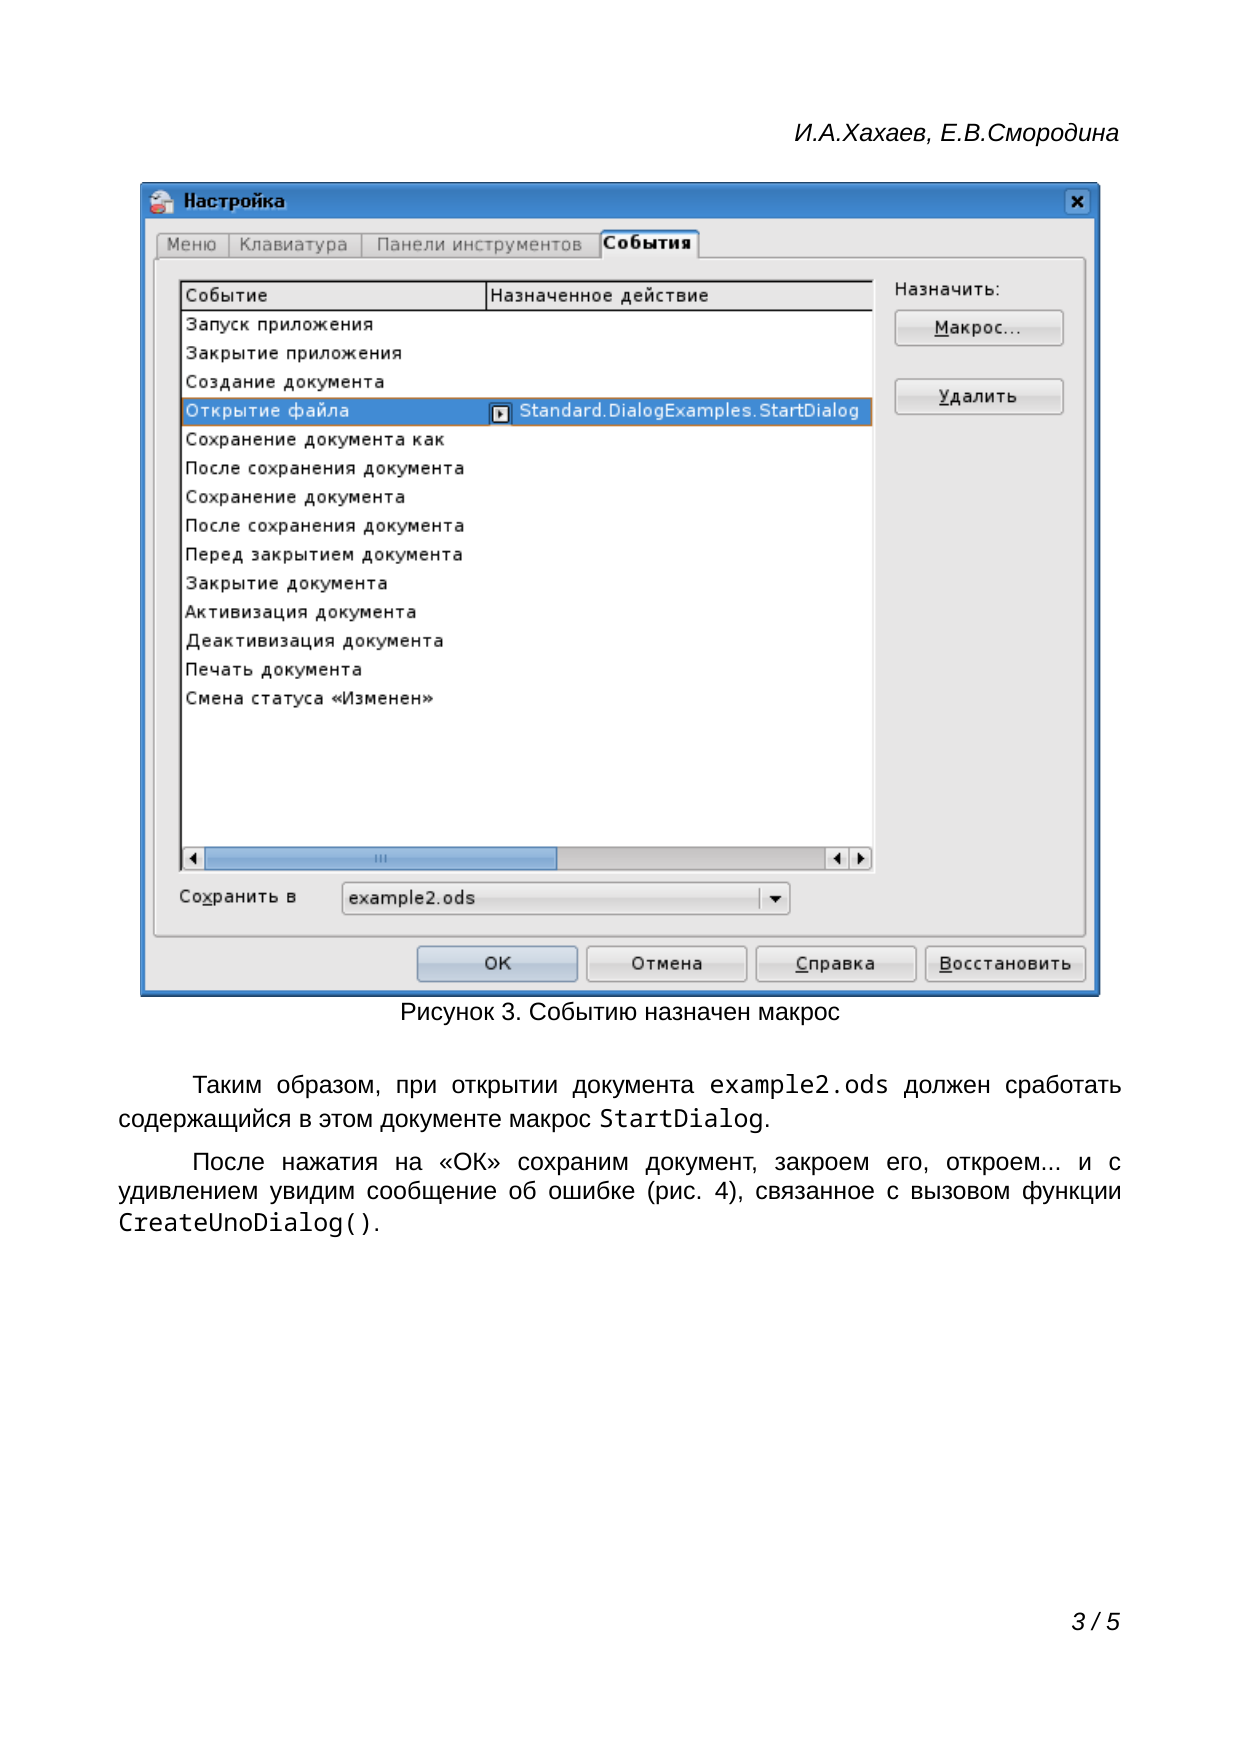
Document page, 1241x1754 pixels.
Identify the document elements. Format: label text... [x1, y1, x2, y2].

text После нажатия на «ОК» сохраним документ, закроем его, откроем... и с удивлением увидим сообщение об ошибке (рис. 4), связанное с вызовом функции CreateUnoDialog(). [118, 1147, 1122, 1239]
text Таким образом, при открытии документа example2.ods должен сработать содержащийся в этом документе макрос StartDialog. [118, 1067, 1122, 1135]
text Рисунок 3. Событию назначен макрос [140, 997, 1100, 1026]
picture [140, 182, 1101, 997]
